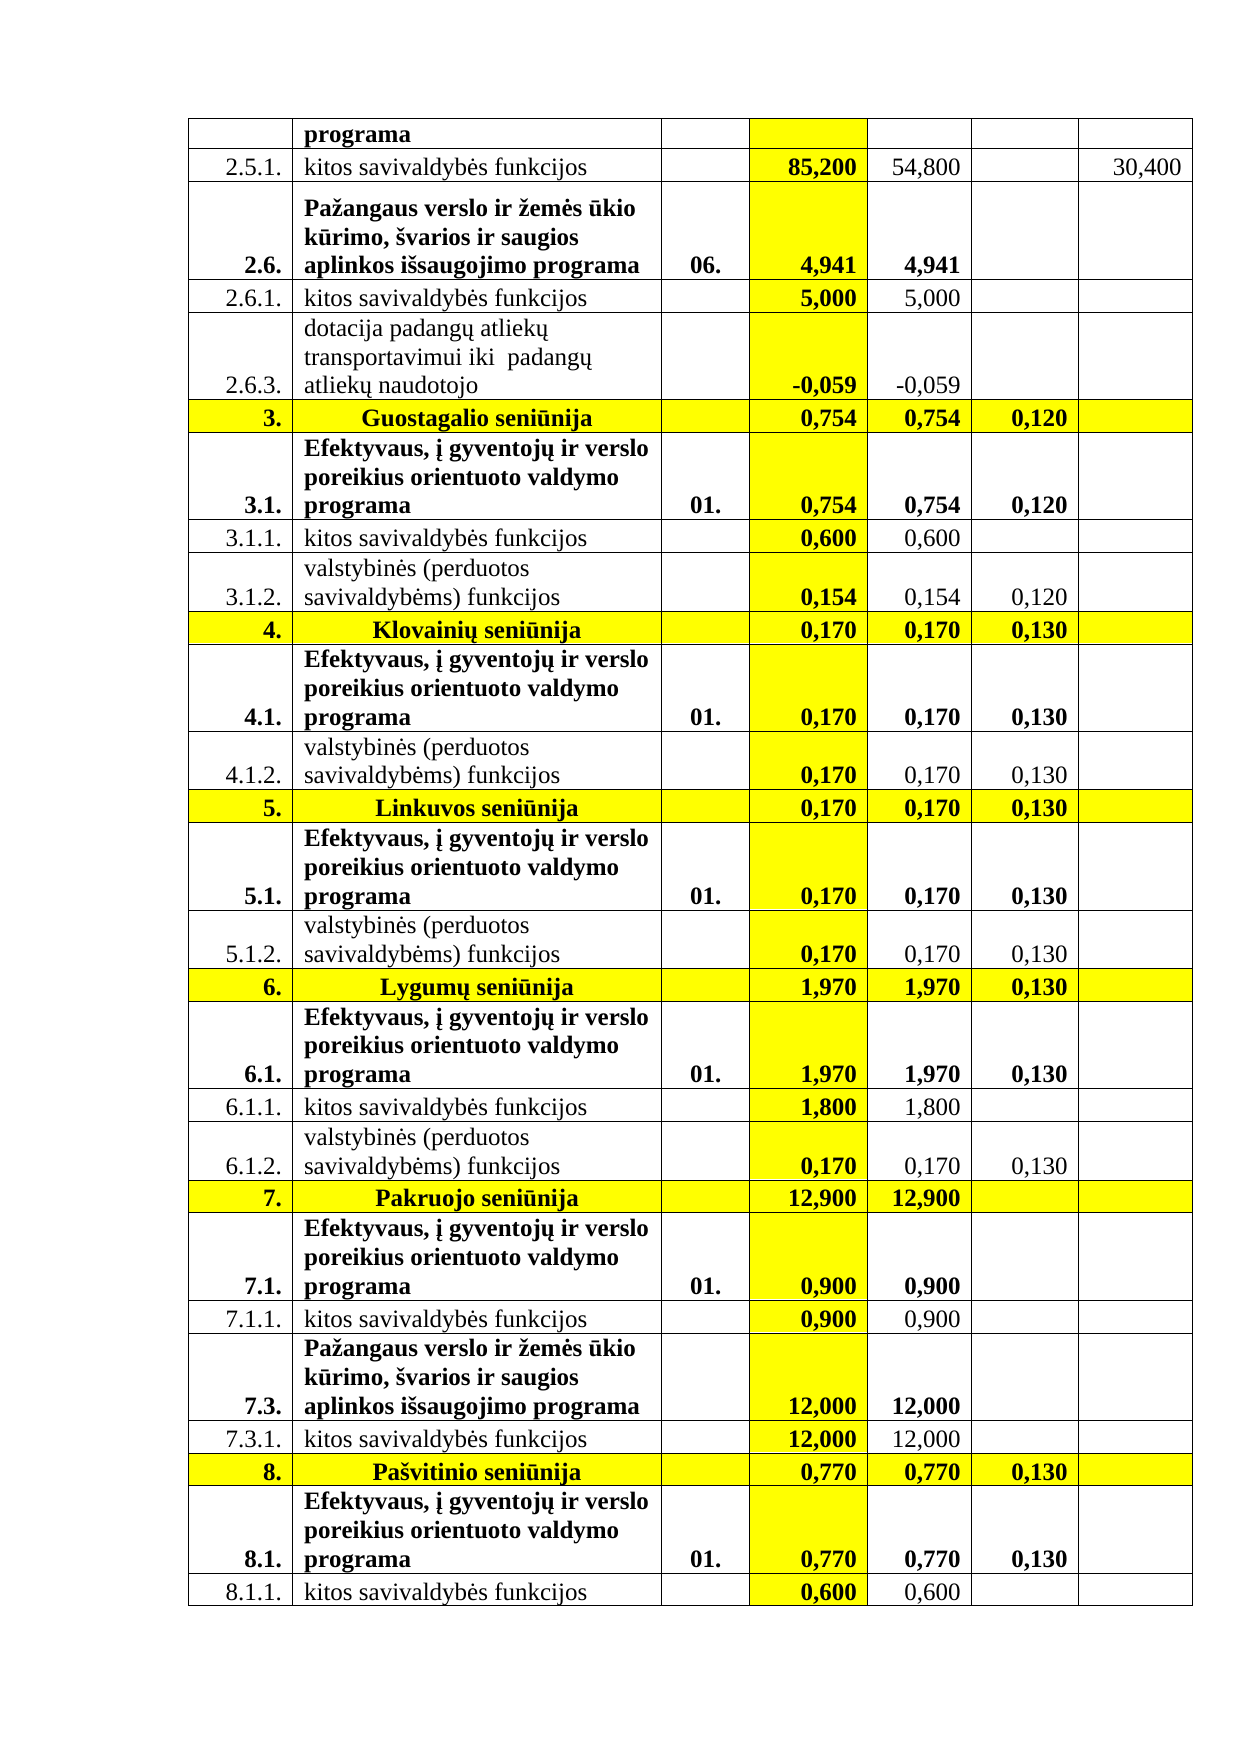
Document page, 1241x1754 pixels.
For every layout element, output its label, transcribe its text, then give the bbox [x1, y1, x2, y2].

table_cell Guostagalio seniūnija [293, 400, 661, 432]
table_cell 12,000 [868, 1334, 971, 1420]
table_cell 01. [662, 1002, 749, 1088]
table_cell 0,130 [972, 732, 1078, 789]
table_cell 0,754 [868, 433, 971, 519]
table_cell [1079, 1089, 1192, 1121]
table_cell [1079, 1486, 1192, 1573]
table_cell [972, 1213, 1078, 1299]
table_cell [1079, 823, 1192, 909]
table_cell 30,400 [1079, 149, 1192, 181]
table_cell 6.1.1. [189, 1089, 292, 1121]
table_cell Pašvitinio seniūnija [293, 1454, 661, 1485]
table_cell Efektyvaus, į gyventojų ir verslo poreikius orientuoto valdymo programa [293, 823, 661, 909]
table_cell [1079, 1301, 1192, 1332]
table_cell 0,754 [750, 400, 867, 432]
table_cell [662, 969, 749, 1001]
table_cell 0,170 [750, 1122, 867, 1179]
table_cell kitos savivaldybės funkcijos [293, 149, 661, 181]
table_cell [662, 1122, 749, 1179]
table_cell 01. [662, 1486, 749, 1573]
table_cell 4.1. [189, 645, 292, 731]
table_cell 0,770 [750, 1454, 867, 1485]
table_cell 0,754 [750, 433, 867, 519]
table_cell 0,130 [972, 969, 1078, 1001]
table_cell Pakruojo seniūnija [293, 1181, 661, 1212]
table_cell [1079, 1574, 1192, 1605]
table_cell 0,130 [972, 911, 1078, 968]
table_cell dotacija padangų atliekų transportavimui iki padangų atliekų naudotojo [293, 313, 661, 399]
table_cell 0,770 [868, 1454, 971, 1485]
table_cell 0,600 [750, 520, 867, 552]
table_cell [662, 520, 749, 552]
table_cell [662, 400, 749, 432]
table_cell [662, 149, 749, 181]
table_cell [972, 280, 1078, 312]
table_cell 0,170 [750, 823, 867, 909]
table_cell Efektyvaus, į gyventojų ir verslo poreikius orientuoto valdymo programa [293, 433, 661, 519]
table_cell 0,170 [750, 645, 867, 731]
table_cell [1079, 612, 1192, 643]
table_cell [662, 1334, 749, 1420]
table_cell Linkuvos seniūnija [293, 790, 661, 822]
table_cell Efektyvaus, į gyventojų ir verslo poreikius orientuoto valdymo programa [293, 645, 661, 731]
table_cell kitos savivaldybės funkcijos [293, 520, 661, 552]
table_cell kitos savivaldybės funkcijos [293, 1301, 661, 1332]
table_cell 0,900 [750, 1213, 867, 1299]
table_cell [972, 1334, 1078, 1420]
table_cell 01. [662, 823, 749, 909]
table_cell 12,900 [750, 1181, 867, 1212]
table_cell kitos savivaldybės funkcijos [293, 280, 661, 312]
table_cell 0,130 [972, 1486, 1078, 1573]
table_cell 0,120 [972, 433, 1078, 519]
table_cell 6. [189, 969, 292, 1001]
table_cell 7.1. [189, 1213, 292, 1299]
table_cell 12,000 [750, 1334, 867, 1420]
table_cell 1,970 [868, 1002, 971, 1088]
table_cell [1079, 1122, 1192, 1179]
table_cell [1079, 553, 1192, 611]
table_cell 6.1.2. [189, 1122, 292, 1179]
table_cell 01. [662, 1213, 749, 1299]
table_cell [972, 1301, 1078, 1332]
table_cell [972, 182, 1078, 279]
table_cell 0,170 [868, 1122, 971, 1179]
table_cell 0,600 [868, 520, 971, 552]
table_cell 0,600 [750, 1574, 867, 1605]
table_cell 3. [189, 400, 292, 432]
table_cell [1079, 1213, 1192, 1299]
table_cell 7.3. [189, 1334, 292, 1420]
table_cell [1079, 119, 1192, 148]
table_cell 0,770 [750, 1486, 867, 1573]
table_cell programa [293, 119, 661, 148]
table_cell [972, 1421, 1078, 1452]
table_cell 0,120 [972, 553, 1078, 611]
table_cell [662, 1089, 749, 1121]
table_cell 12,000 [750, 1421, 867, 1452]
table_cell 8.1.1. [189, 1574, 292, 1605]
table_cell 8. [189, 1454, 292, 1485]
table_cell [1079, 1002, 1192, 1088]
table_cell [662, 313, 749, 399]
table_cell -0,059 [868, 313, 971, 399]
table_cell 0,170 [868, 612, 971, 643]
table_cell 8.1. [189, 1486, 292, 1573]
table_cell [1079, 520, 1192, 552]
table_cell 0,130 [972, 612, 1078, 643]
table_cell 5.1. [189, 823, 292, 909]
table_cell [868, 119, 971, 148]
table_cell [662, 1574, 749, 1605]
table_cell [662, 612, 749, 643]
table_cell [1079, 313, 1192, 399]
table_cell 0,170 [868, 645, 971, 731]
table_cell [662, 732, 749, 789]
table_cell 0,900 [750, 1301, 867, 1332]
table_cell [1079, 400, 1192, 432]
table_cell 4,941 [868, 182, 971, 279]
table_cell [1079, 645, 1192, 731]
table_cell 7. [189, 1181, 292, 1212]
table_cell [1079, 182, 1192, 279]
table_cell 0,130 [972, 645, 1078, 731]
table_cell 0,130 [972, 1454, 1078, 1485]
table_cell Efektyvaus, į gyventojų ir verslo poreikius orientuoto valdymo programa [293, 1002, 661, 1088]
table_cell 0,770 [868, 1486, 971, 1573]
table_cell 2.6.1. [189, 280, 292, 312]
table_cell 0,170 [750, 790, 867, 822]
table_cell Pažangaus verslo ir žemės ūkio kūrimo, švarios ir saugios aplinkos išsaugojimo programa [293, 182, 661, 279]
table_cell 4,941 [750, 182, 867, 279]
table_cell [662, 119, 749, 148]
table_cell [750, 119, 867, 148]
table_cell 0,154 [868, 553, 971, 611]
table_cell 0,900 [868, 1301, 971, 1332]
table_cell 0,130 [972, 1122, 1078, 1179]
table_cell valstybinės (perduotos savivaldybėms) funkcijos [293, 553, 661, 611]
table_cell [972, 313, 1078, 399]
table_cell valstybinės (perduotos savivaldybėms) funkcijos [293, 911, 661, 968]
table_cell 7.1.1. [189, 1301, 292, 1332]
table_cell [972, 1089, 1078, 1121]
table_cell [1079, 911, 1192, 968]
table_cell 7.3.1. [189, 1421, 292, 1452]
table_cell [662, 1421, 749, 1452]
table_cell kitos savivaldybės funkcijos [293, 1089, 661, 1121]
table_cell 0,170 [868, 790, 971, 822]
table_cell 54,800 [868, 149, 971, 181]
table_cell 1,970 [868, 969, 971, 1001]
table_cell 1,800 [868, 1089, 971, 1121]
table_cell [1079, 1334, 1192, 1420]
table_cell 4. [189, 612, 292, 643]
table_cell Klovainių seniūnija [293, 612, 661, 643]
table_cell 3.1.1. [189, 520, 292, 552]
table_cell [662, 553, 749, 611]
table_cell 0,170 [868, 911, 971, 968]
table_cell 5,000 [750, 280, 867, 312]
table_cell 0,130 [972, 1002, 1078, 1088]
table_cell [662, 790, 749, 822]
table_cell 0,900 [868, 1213, 971, 1299]
table_cell 0,170 [750, 911, 867, 968]
table_cell Efektyvaus, į gyventojų ir verslo poreikius orientuoto valdymo programa [293, 1213, 661, 1299]
table_cell [1079, 1181, 1192, 1212]
table_cell [662, 911, 749, 968]
table_cell 3.1. [189, 433, 292, 519]
table_cell 0,154 [750, 553, 867, 611]
table_cell Pažangaus verslo ir žemės ūkio kūrimo, švarios ir saugios aplinkos išsaugojimo programa [293, 1334, 661, 1420]
table_cell [972, 149, 1078, 181]
table_cell [1079, 280, 1192, 312]
table_cell [1079, 433, 1192, 519]
table_cell 4.1.2. [189, 732, 292, 789]
table_cell [662, 280, 749, 312]
table_cell 2.6. [189, 182, 292, 279]
table_cell [1079, 969, 1192, 1001]
table_cell valstybinės (perduotos savivaldybėms) funkcijos [293, 732, 661, 789]
table_cell kitos savivaldybės funkcijos [293, 1574, 661, 1605]
table_cell 1,970 [750, 969, 867, 1001]
table_cell [1079, 790, 1192, 822]
table_cell 5,000 [868, 280, 971, 312]
table_cell valstybinės (perduotos savivaldybėms) funkcijos [293, 1122, 661, 1179]
table_cell 6.1. [189, 1002, 292, 1088]
table_cell 0,600 [868, 1574, 971, 1605]
table_cell [1079, 732, 1192, 789]
table_cell 0,130 [972, 823, 1078, 909]
table_cell 5. [189, 790, 292, 822]
table_cell 1,800 [750, 1089, 867, 1121]
table_cell 12,000 [868, 1421, 971, 1452]
table_cell [972, 1181, 1078, 1212]
table_cell -0,059 [750, 313, 867, 399]
table_cell 85,200 [750, 149, 867, 181]
table_cell [189, 119, 292, 148]
table_cell 06. [662, 182, 749, 279]
table_cell 0,754 [868, 400, 971, 432]
table_cell 01. [662, 645, 749, 731]
table_cell [972, 520, 1078, 552]
table_cell 12,900 [868, 1181, 971, 1212]
table_cell [662, 1181, 749, 1212]
table_cell [972, 1574, 1078, 1605]
table_cell 0,170 [750, 612, 867, 643]
table_cell 01. [662, 433, 749, 519]
table_cell [662, 1301, 749, 1332]
table_cell 0,170 [868, 732, 971, 789]
table_cell kitos savivaldybės funkcijos [293, 1421, 661, 1452]
table_cell 0,120 [972, 400, 1078, 432]
table_cell [662, 1454, 749, 1485]
table_cell 0,170 [750, 732, 867, 789]
table_cell Efektyvaus, į gyventojų ir verslo poreikius orientuoto valdymo programa [293, 1486, 661, 1573]
table_cell 0,170 [868, 823, 971, 909]
table_cell [972, 119, 1078, 148]
table_cell 3.1.2. [189, 553, 292, 611]
table_cell [1079, 1421, 1192, 1452]
table_cell 5.1.2. [189, 911, 292, 968]
table_cell 2.6.3. [189, 313, 292, 399]
table_cell 0,130 [972, 790, 1078, 822]
table_cell [1079, 1454, 1192, 1485]
table_cell Lygumų seniūnija [293, 969, 661, 1001]
table_cell 1,970 [750, 1002, 867, 1088]
table_cell 2.5.1. [189, 149, 292, 181]
